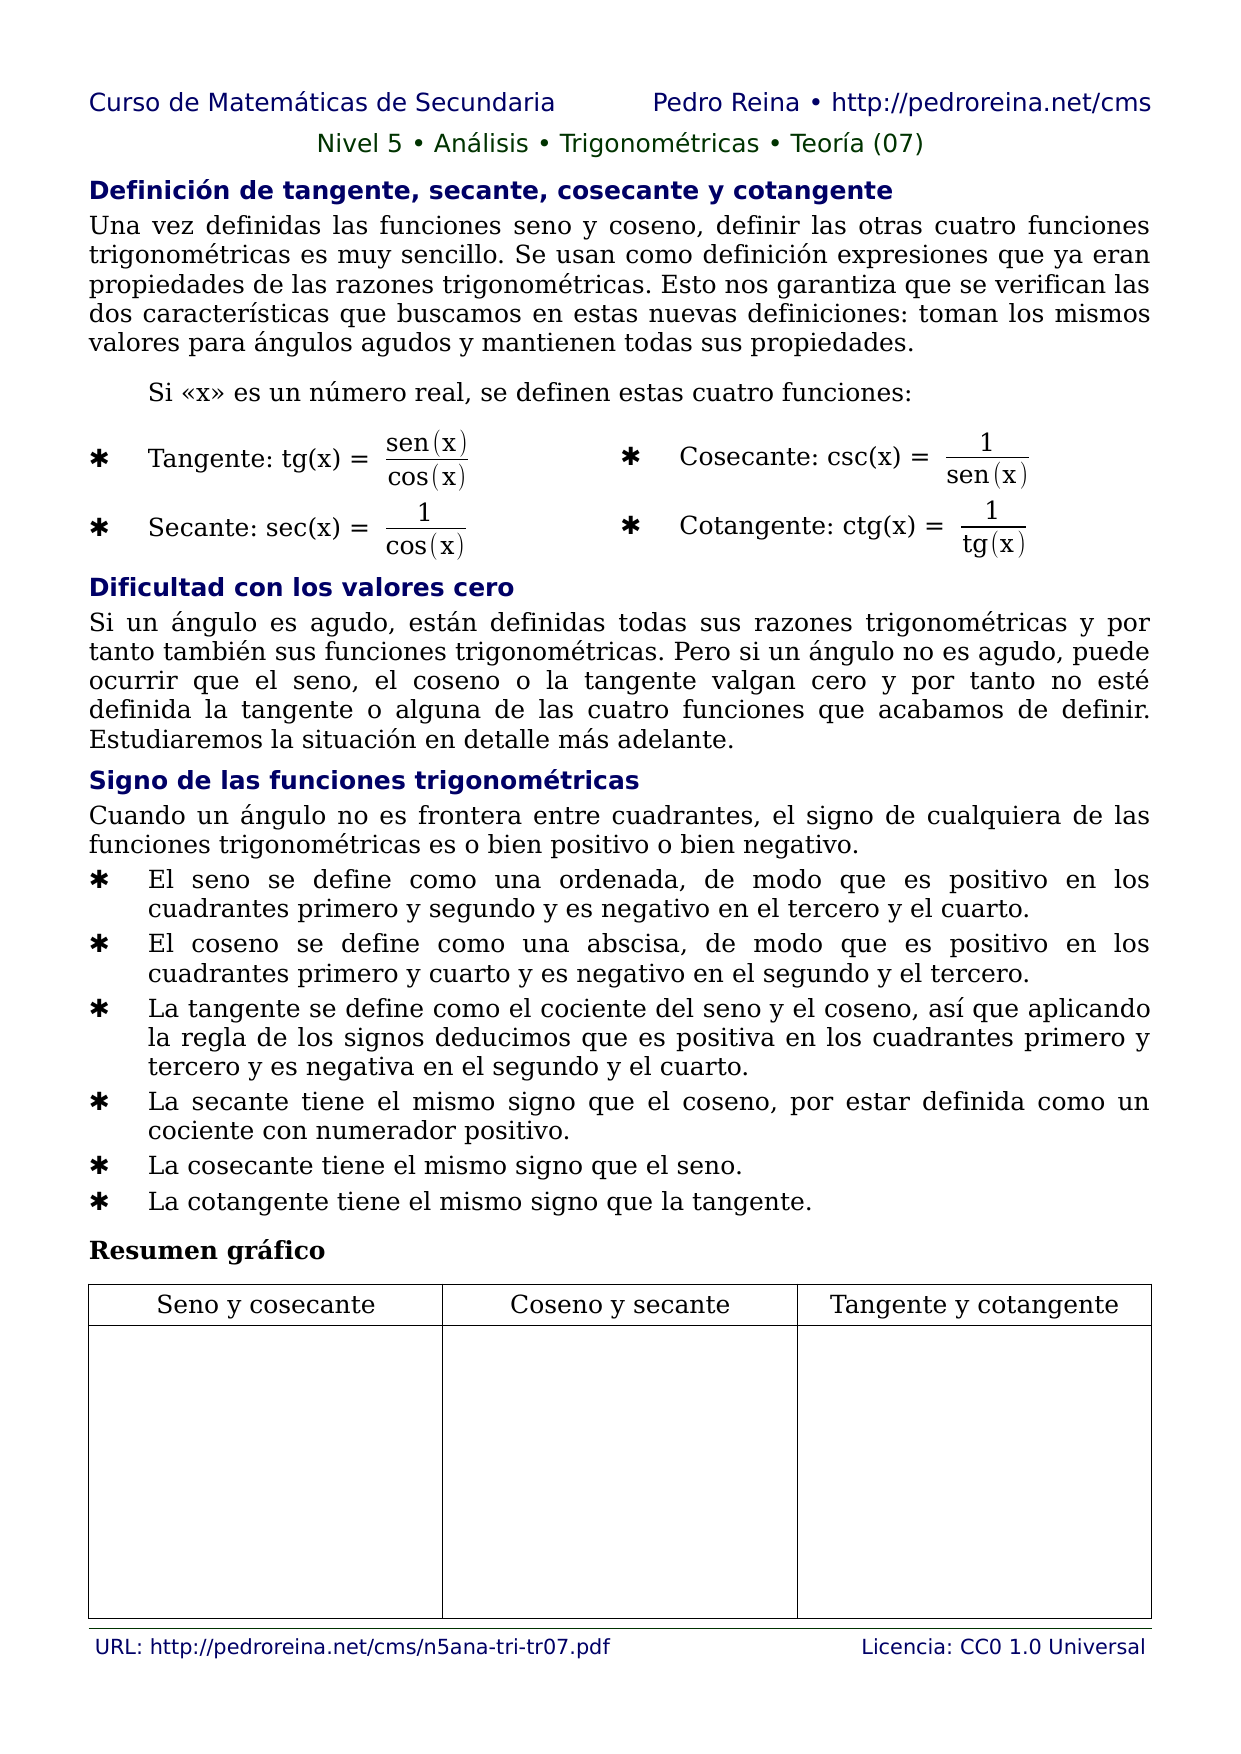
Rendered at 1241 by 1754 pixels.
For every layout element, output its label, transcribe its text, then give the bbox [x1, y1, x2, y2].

text Cuando un ángulo no es frontera entre cuadrantes, el signo de cualquiera de las funciones trigonométricas es o bien positivo o bien negativo. [88, 801, 1152, 859]
text Nivel 5 • Análisis • Trigonométricas • Teoría (07) [88, 129, 1152, 159]
text Definición de tangente, secante, cosecante y cotangente [88, 176, 1152, 206]
table_header Tangente y cotangente [798, 1285, 1151, 1325]
table_header Coseno y secante [443, 1285, 797, 1325]
text Signo de las funciones trigonométricas [88, 766, 1152, 795]
list La tangente se define como el cociente del seno y el coseno, así que aplicando la regla de los signos deducimos que es positiva en los cuadrantes primero y tercero y es negativa en el segundo y el cuarto. [88, 994, 1152, 1081]
list Cotangente: ctg(x) = [620, 497, 1152, 560]
list Cosecante: csc(x) = [620, 427, 1152, 491]
table_cell [798, 1326, 1151, 1618]
table_cell [443, 1326, 797, 1618]
table_header Seno y cosecante [89, 1285, 442, 1325]
list Secante: sec(x) = [88, 498, 620, 561]
list La cosecante tiene el mismo signo que el seno. [88, 1152, 1152, 1181]
text Si «x» es un número real, se definen estas cuatro funciones: [88, 378, 1152, 407]
list Tangente: tg(x) = [88, 427, 620, 492]
text Dificultad con los valores cero [88, 573, 1152, 602]
text Si un ángulo es agudo, están definidas todas sus razones trigonométricas y por tanto también sus funciones trigonométricas. Pero si un ángulo no es agudo, puede ocurrir que el seno, el coseno o la tangente valgan cero y por tanto no esté definida la tangente o alguna de las cuatro funciones que acabamos de definir. Estudiaremos la situación en detalle más adelante. [88, 608, 1152, 754]
text Resumen gráfico [88, 1236, 1152, 1266]
text Curso de Matemáticas de Secundaria Pedro Reina • http://pedroreina.net/cms [88, 88, 1152, 118]
list La secante tiene el mismo signo que el coseno, por estar definida como un cociente con numerador positivo. [88, 1087, 1152, 1146]
table_cell [89, 1326, 442, 1618]
text Una vez definidas las funciones seno y coseno, definir las otras cuatro funciones trigonométricas es muy sencillo. Se usan como definición expresiones que ya eran propiedades de las razones trigonométricas. Esto nos garantiza que se verifican las dos características que buscamos en estas nuevas definiciones: toman los mismos valores para ángulos agudos y mantienen todas sus propiedades. [88, 211, 1152, 357]
list El coseno se define como una abscisa, de modo que es positivo en los cuadrantes primero y cuarto y es negativo en el segundo y el tercero. [88, 929, 1152, 988]
list La cotangente tiene el mismo signo que la tangente. [88, 1187, 1152, 1216]
list El seno se define como una ordenada, de modo que es positivo en los cuadrantes primero y segundo y es negativo en el tercero y el cuarto. [88, 865, 1152, 924]
